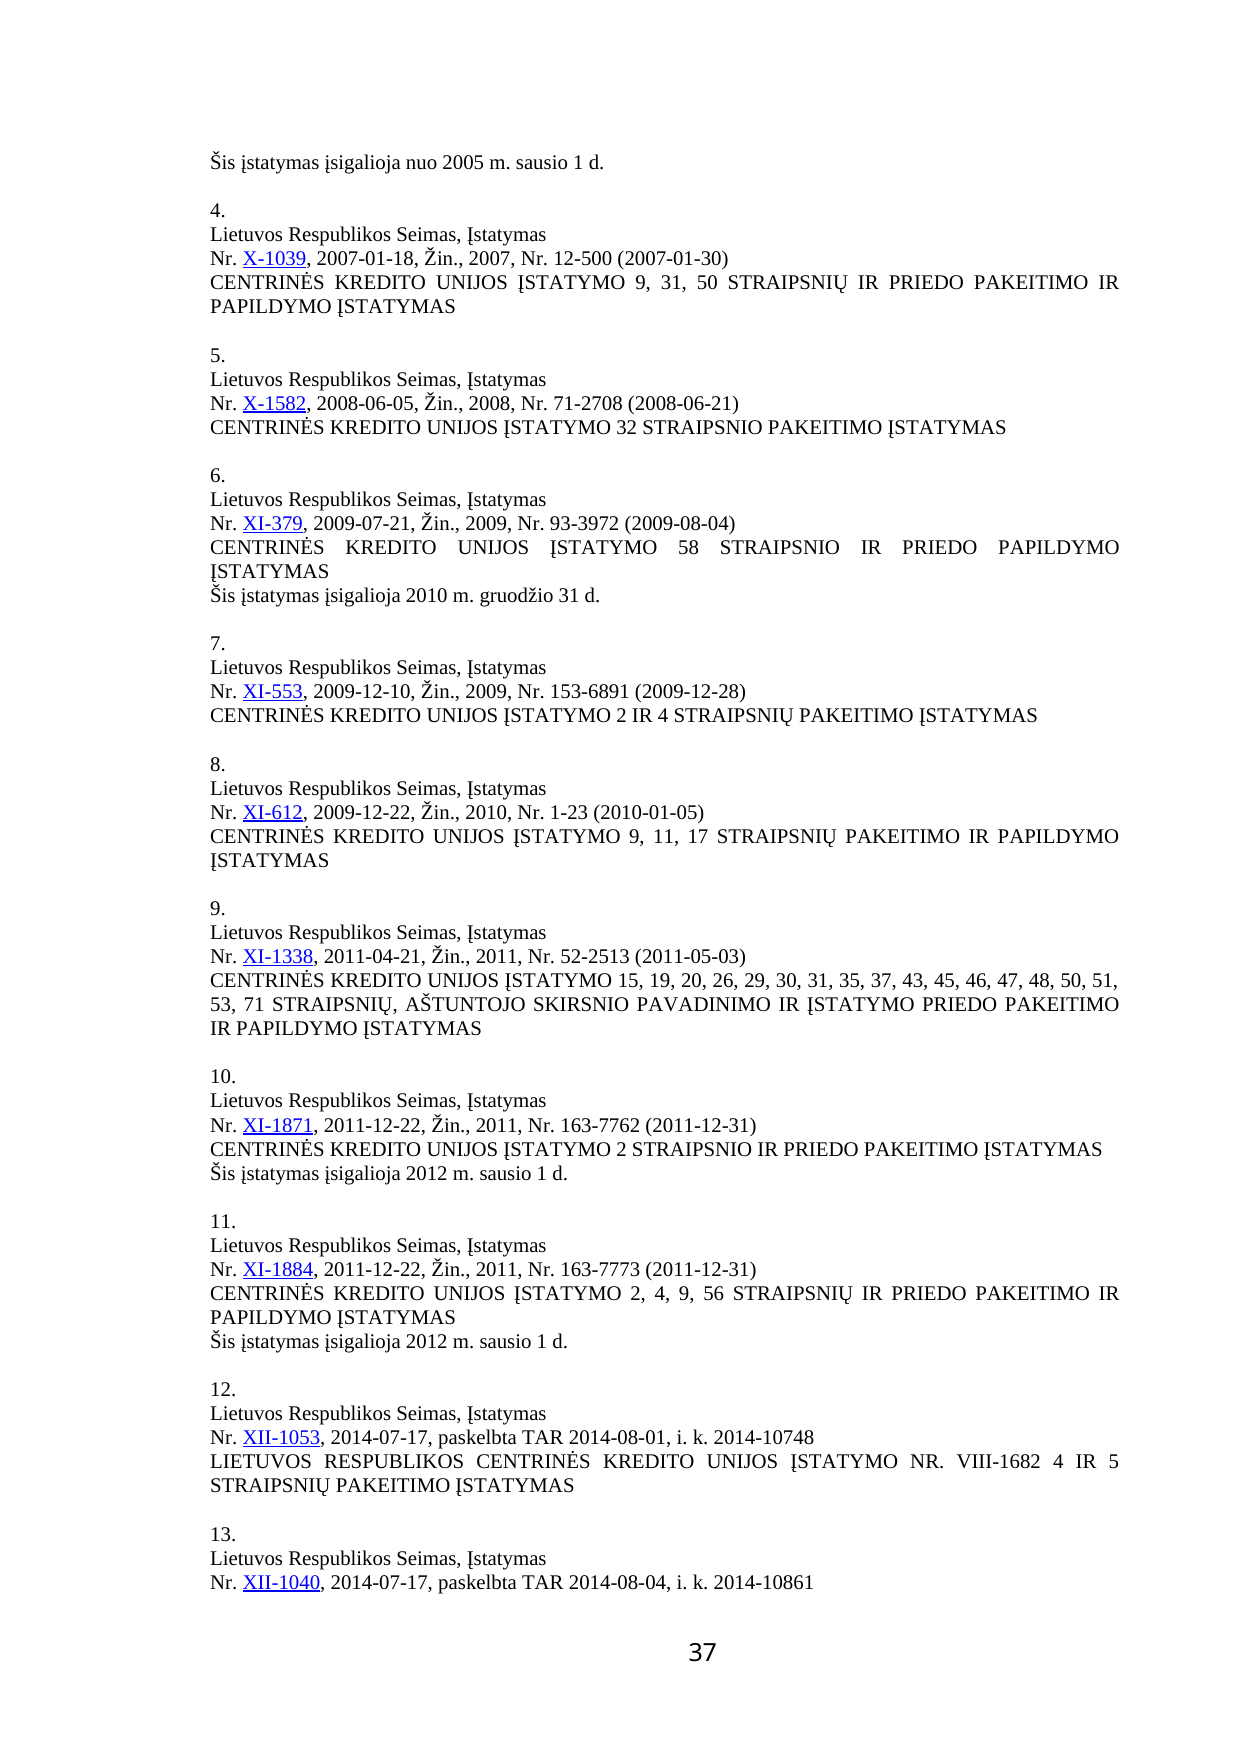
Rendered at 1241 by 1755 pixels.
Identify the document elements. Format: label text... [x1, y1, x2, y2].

text 11. [210, 1209, 1120, 1233]
text Šis įstatymas įsigalioja 2012 m. sausio 1 d. [210, 1161, 1120, 1185]
text Lietuvos Respublikos Seimas, Įstatymas [210, 1088, 1120, 1112]
text Nr. X-1039, 2007-01-18, Žin., 2007, Nr. 12-500 (2007-01-30) [210, 246, 1120, 270]
text CENTRINĖS KREDITO UNIJOS ĮSTATYMO 9, 11, 17 STRAIPSNIŲ PAKEITIMO IR PAPILDYMO ĮSTATYMAS [210, 824, 1120, 872]
text Šis įstatymas įsigalioja nuo 2005 m. sausio 1 d. [210, 150, 1120, 174]
text Lietuvos Respublikos Seimas, Įstatymas [210, 487, 1120, 511]
text CENTRINĖS KREDITO UNIJOS ĮSTATYMO 2 IR 4 STRAIPSNIŲ PAKEITIMO ĮSTATYMAS [210, 703, 1120, 727]
text 12. [210, 1377, 1120, 1401]
text 5. [210, 342, 1120, 367]
text Nr. XII-1040, 2014-07-17, paskelbta TAR 2014-08-04, i. k. 2014-10861 [210, 1570, 1120, 1594]
text Nr. XI-1871, 2011-12-22, Žin., 2011, Nr. 163-7762 (2011-12-31) [210, 1112, 1120, 1137]
text Nr. XI-553, 2009-12-10, Žin., 2009, Nr. 153-6891 (2009-12-28) [210, 679, 1120, 703]
text Lietuvos Respublikos Seimas, Įstatymas [210, 1546, 1120, 1570]
text Lietuvos Respublikos Seimas, Įstatymas [210, 776, 1120, 800]
text CENTRINĖS KREDITO UNIJOS ĮSTATYMO 2 STRAIPSNIO IR PRIEDO PAKEITIMO ĮSTATYMAS [210, 1137, 1120, 1161]
text Nr. XII-1053, 2014-07-17, paskelbta TAR 2014-08-01, i. k. 2014-10748 [210, 1425, 1120, 1449]
text Nr. XI-1884, 2011-12-22, Žin., 2011, Nr. 163-7773 (2011-12-31) [210, 1257, 1120, 1281]
text Lietuvos Respublikos Seimas, Įstatymas [210, 655, 1120, 679]
text Nr. XI-379, 2009-07-21, Žin., 2009, Nr. 93-3972 (2009-08-04) [210, 511, 1120, 535]
text Lietuvos Respublikos Seimas, Įstatymas [210, 367, 1120, 391]
text CENTRINĖS KREDITO UNIJOS ĮSTATYMO 15, 19, 20, 26, 29, 30, 31, 35, 37, 43, 45, 46, 47, 48, 50, 51, 53, 71 STRAIPSNIŲ, AŠTUNTOJO SKIRSNIO PAVADINIMO IR ĮSTATYMO PRIEDO PAKEITIMO IR PAPILDYMO ĮSTATYMAS [210, 968, 1120, 1040]
text Šis įstatymas įsigalioja 2012 m. sausio 1 d. [210, 1329, 1120, 1353]
text Lietuvos Respublikos Seimas, Įstatymas [210, 920, 1120, 944]
text LIETUVOS RESPUBLIKOS CENTRINĖS KREDITO UNIJOS ĮSTATYMO NR. VIII-1682 4 IR 5 STRAIPSNIŲ PAKEITIMO ĮSTATYMAS [210, 1449, 1120, 1497]
text 4. [210, 198, 1120, 222]
text 8. [210, 752, 1120, 776]
text Lietuvos Respublikos Seimas, Įstatymas [210, 1401, 1120, 1425]
text Nr. XI-612, 2009-12-22, Žin., 2010, Nr. 1-23 (2010-01-05) [210, 800, 1120, 824]
text CENTRINĖS KREDITO UNIJOS ĮSTATYMO 9, 31, 50 STRAIPSNIŲ IR PRIEDO PAKEITIMO IR PAPILDYMO ĮSTATYMAS [210, 270, 1120, 318]
text Lietuvos Respublikos Seimas, Įstatymas [210, 222, 1120, 246]
text CENTRINĖS KREDITO UNIJOS ĮSTATYMO 58 STRAIPSNIO IR PRIEDO PAPILDYMO ĮSTATYMAS [210, 535, 1120, 583]
text Lietuvos Respublikos Seimas, Įstatymas [210, 1233, 1120, 1257]
text 10. [210, 1064, 1120, 1088]
text 7. [210, 631, 1120, 655]
text 13. [210, 1522, 1120, 1546]
text Nr. X-1582, 2008-06-05, Žin., 2008, Nr. 71-2708 (2008-06-21) [210, 391, 1120, 415]
text CENTRINĖS KREDITO UNIJOS ĮSTATYMO 2, 4, 9, 56 STRAIPSNIŲ IR PRIEDO PAKEITIMO IR PAPILDYMO ĮSTATYMAS [210, 1281, 1120, 1329]
text 6. [210, 463, 1120, 487]
text Nr. XI-1338, 2011-04-21, Žin., 2011, Nr. 52-2513 (2011-05-03) [210, 944, 1120, 968]
text CENTRINĖS KREDITO UNIJOS ĮSTATYMO 32 STRAIPSNIO PAKEITIMO ĮSTATYMAS [210, 415, 1120, 439]
text 9. [210, 896, 1120, 920]
text Šis įstatymas įsigalioja 2010 m. gruodžio 31 d. [210, 583, 1120, 607]
